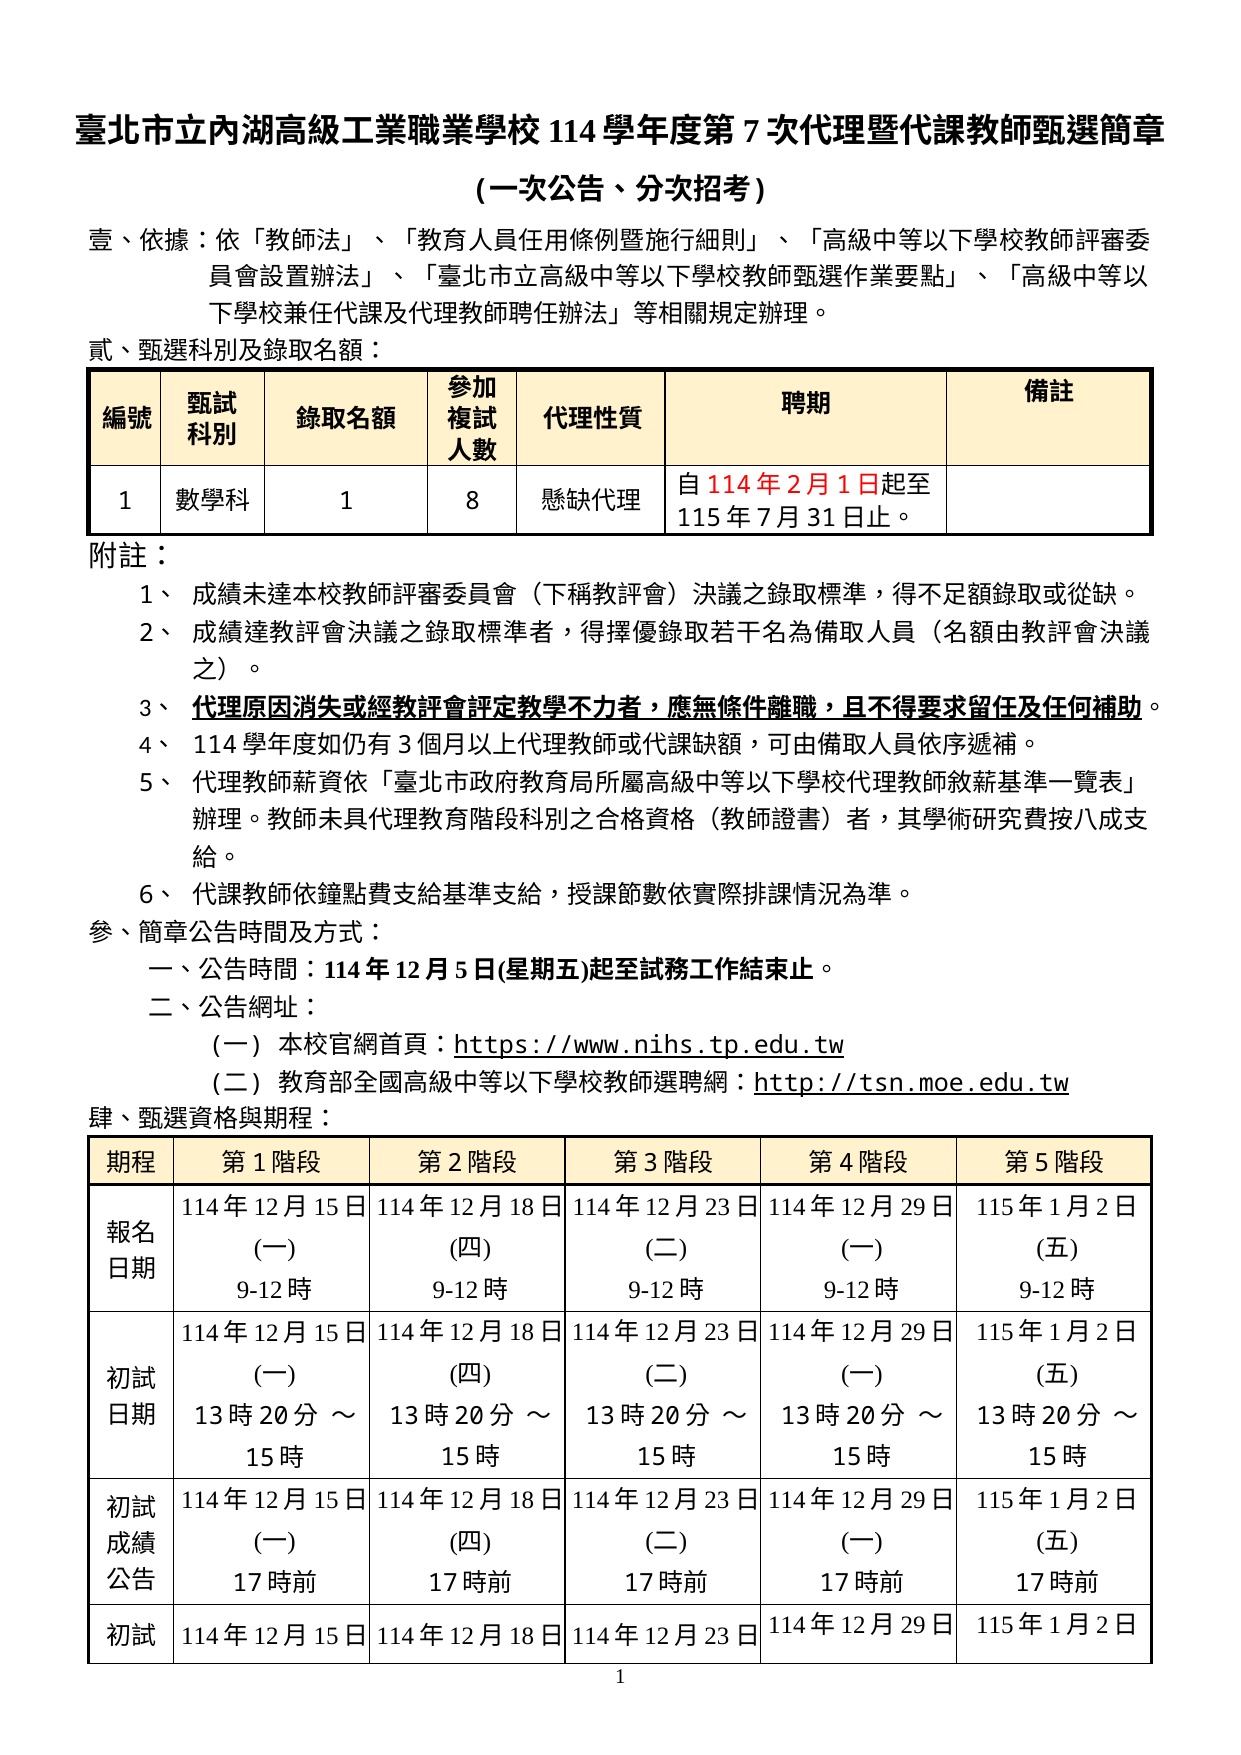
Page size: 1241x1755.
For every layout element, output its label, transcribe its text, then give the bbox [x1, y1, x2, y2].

table_header 第1階段 [174, 1138, 369, 1183]
table_cell 114年12月15日(一) 17時前 [174, 1479, 369, 1604]
list 代理教師薪資依「臺北市政府教育局所屬高級中等以下學校代理教師敘薪基準一覽表」辦理。教師未具代理教育階段科別之合格資格（教師證書）者，其學術研究費按八成支給。 [138, 761, 1152, 874]
text (一次公告、分次招考) [89, 166, 1152, 208]
table_cell 1 [265, 466, 427, 533]
text 附註： [89, 536, 1152, 574]
table_cell 114年12月18日 [370, 1605, 564, 1663]
table_header 第4階段 [761, 1138, 956, 1183]
text 肆、甄選資格與期程： [89, 1099, 1152, 1135]
text 參、簡章公告時間及方式： [89, 911, 1152, 949]
table_header 參加複試人數 [428, 372, 516, 465]
table_cell 114年12月29日(一) 13時20分 ～ 15時 [761, 1312, 956, 1478]
list 成績達教評會決議之錄取標準者，得擇優錄取若干名為備取人員（名額由教評會決議之）。 [138, 611, 1152, 686]
table_cell 114年12月15日 [174, 1605, 369, 1663]
table_cell 114年12月15日(一) 9-12時 [174, 1186, 369, 1311]
text 壹、依據：依「教師法」、「教育人員任用條例暨施行細則」、「高級中等以下學校教師評審委員會設置辦法」、「臺北市立高級中等以下學校教師甄選作業要點」、「高級中等以下學校兼任代課及代理教師聘任辦法」等相關規定辦理。 [89, 221, 1152, 329]
table_cell 1 [91, 466, 160, 533]
table_cell 114年12月15日(一) 13時20分 ～ 15時 [174, 1312, 369, 1478]
list 成績未達本校教師評審委員會（下稱教評會）決議之錄取標準，得不足額錄取或從缺。 [138, 574, 1152, 611]
table_cell 114年12月29日 [761, 1605, 956, 1663]
table_cell 114年12月18日(四) 13時20分 ～ 15時 [370, 1312, 564, 1478]
text 二、公告網址： [89, 986, 1152, 1024]
table_header 代理性質 [517, 372, 664, 465]
table_header 第5階段 [957, 1138, 1150, 1183]
table_cell 115年1月2日(五) 13時20分 ～ 15時 [957, 1312, 1150, 1478]
table_header 期程 [90, 1138, 173, 1183]
table_cell 初試成績公告 [90, 1479, 173, 1604]
list 代理原因消失或經教評會評定教學不力者，應無條件離職，且不得要求留任及任何補助。 [138, 686, 1152, 724]
table_header 第3階段 [566, 1138, 760, 1183]
table_header 編號 [91, 372, 160, 465]
text (一) 本校官網首頁：https://www.nihs.tp.edu.tw [89, 1024, 1152, 1061]
table_cell 數學科 [161, 466, 264, 533]
table_cell 懸缺代理 [517, 466, 664, 533]
text 一、公告時間：114年12月5日(星期五)起至試務工作結束止。 [89, 949, 1152, 986]
table_cell 114年12月29日(一) 9-12時 [761, 1186, 956, 1311]
text 臺北市立內湖高級工業職業學校114學年度第7次代理暨代課教師甄選簡章 [59, 101, 1181, 153]
table_cell 115年1月2日 [957, 1605, 1150, 1663]
table_cell 114年12月29日(一) 17時前 [761, 1479, 956, 1604]
table_cell 自114年2月1日起至115年7月31日止。 [666, 466, 946, 533]
table_cell 初試 [90, 1605, 173, 1663]
table_cell 114年12月23日(二) 9-12時 [566, 1186, 760, 1311]
list 代課教師依鐘點費支給基準支給，授課節數依實際排課情況為準。 [138, 874, 1152, 911]
table_cell 報名日期 [90, 1186, 173, 1311]
table_cell 114年12月18日(四) 9-12時 [370, 1186, 564, 1311]
table_cell 114年12月18日(四) 17時前 [370, 1479, 564, 1604]
table_cell 115年1月2日(五) 9-12時 [957, 1186, 1150, 1311]
text (二) 教育部全國高級中等以下學校教師選聘網：http://tsn.moe.edu.tw [89, 1061, 1152, 1099]
text 貳、甄選科別及錄取名額： [89, 329, 1152, 367]
table_header 錄取名額 [265, 372, 427, 465]
table_cell 114年12月23 日 [566, 1605, 760, 1663]
table_cell 115年1月2日(五) 17時前 [957, 1479, 1150, 1604]
table_header 甄試 科別 [161, 372, 264, 465]
table_cell 114年12月23 日(二) 13時20分 ～ 15時 [566, 1312, 760, 1478]
table_cell 114年12月23 日(二) 17時前 [566, 1479, 760, 1604]
table_header 聘期 [666, 372, 946, 465]
list 114學年度如仍有3個月以上代理教師或代課缺額，可由備取人員依序遞補。 [138, 724, 1152, 761]
table_header 備註 [947, 372, 1149, 465]
table_cell 初試日期 [90, 1312, 173, 1478]
table_cell 8 [428, 466, 516, 533]
table_cell [947, 466, 1149, 533]
table_header 第2階段 [370, 1138, 564, 1183]
